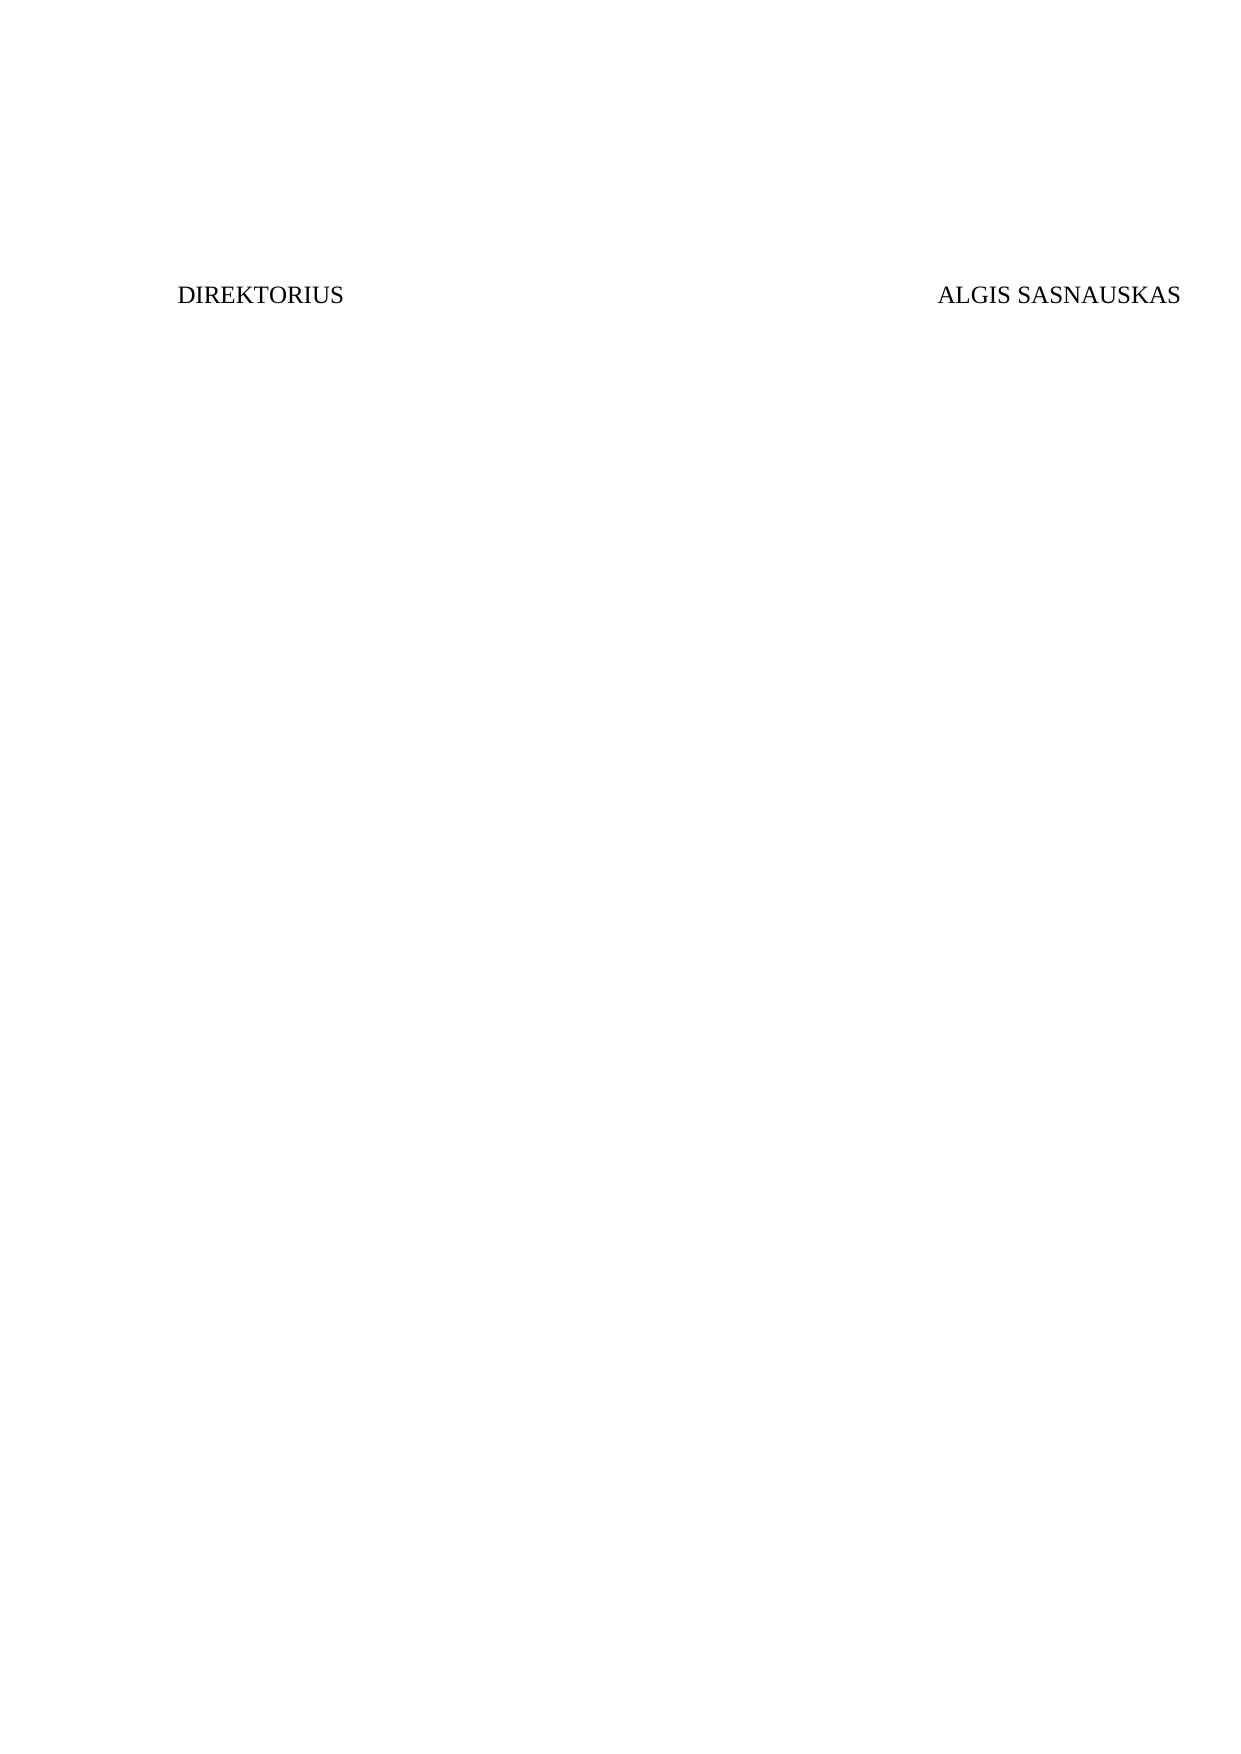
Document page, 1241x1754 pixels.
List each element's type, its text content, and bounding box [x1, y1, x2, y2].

text Direktorius Algis Sasnauskas [177, 281, 1181, 309]
